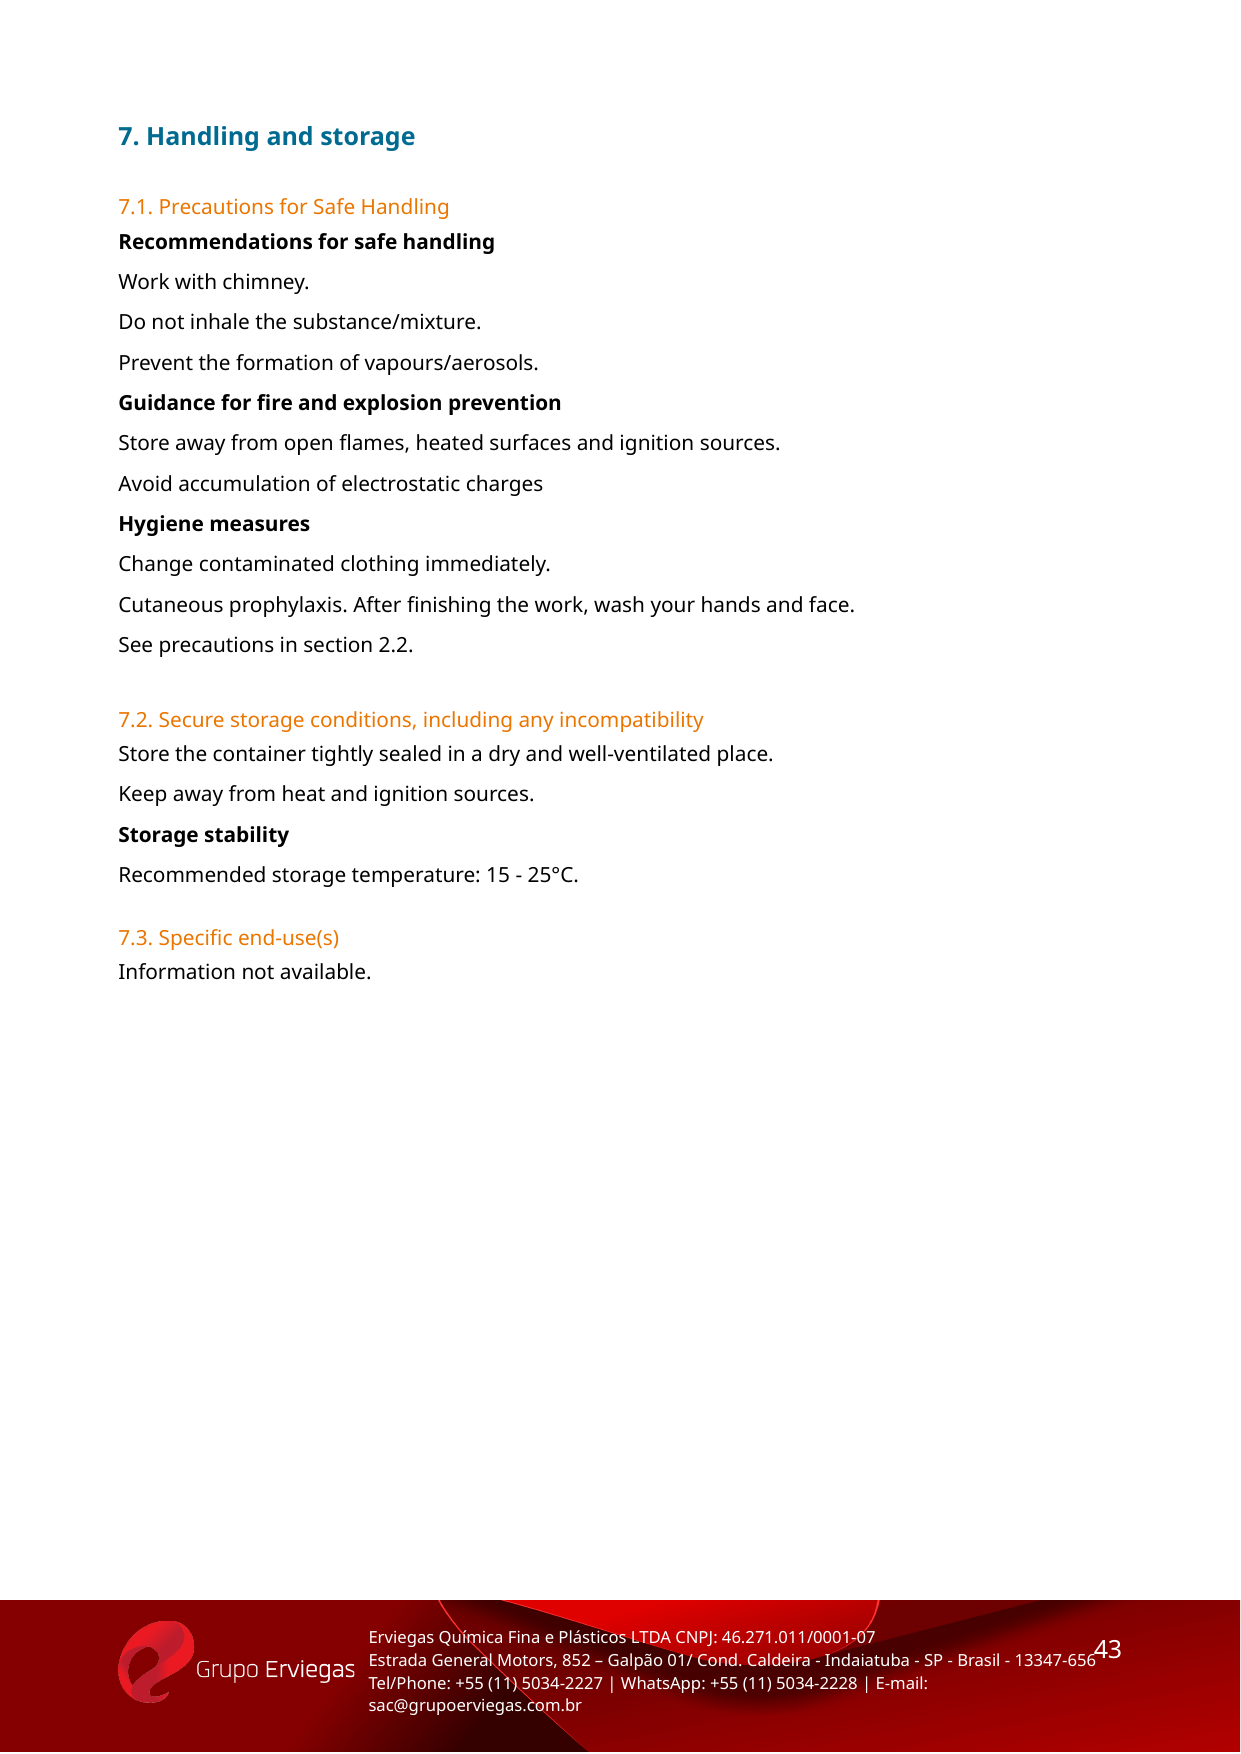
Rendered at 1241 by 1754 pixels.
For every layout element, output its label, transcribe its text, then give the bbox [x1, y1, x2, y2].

text 7.2. Secure storage conditions, including any incompatibility [118, 705, 1122, 733]
text Recommendations for safe handling [118, 227, 1122, 255]
text Work with chimney. [118, 267, 1122, 296]
text 7.3. Specific end-use(s) [118, 923, 1122, 951]
text Store away from open flames, heated surfaces and ignition sources. [118, 428, 1122, 457]
text Recommended storage temperature: 15 - 25°C. [118, 860, 1122, 888]
picture [118, 1621, 355, 1703]
text 7. Handling and storage [118, 118, 1122, 152]
text Avoid accumulation of electrostatic charges [118, 469, 1122, 497]
text 7.1. Precautions for Safe Handling [118, 192, 1122, 221]
text Store the container tightly sealed in a dry and well-ventilated place. [118, 739, 1122, 767]
text Cutaneous prophylaxis. After finishing the work, wash your hands and face. [118, 590, 1122, 618]
text Keep away from heat and ignition sources. [118, 779, 1122, 808]
text See precautions in section 2.2. [118, 630, 1122, 658]
text Change contaminated clothing immediately. [118, 549, 1122, 578]
text Do not inhale the substance/mixture. [118, 307, 1122, 336]
text Storage stability [118, 820, 1122, 848]
text Guidance for fire and explosion prevention [118, 388, 1122, 417]
text Hygiene measures [118, 509, 1122, 537]
text Information not available. [118, 957, 1122, 986]
text Prevent the formation of vapours/aerosols. [118, 348, 1122, 376]
